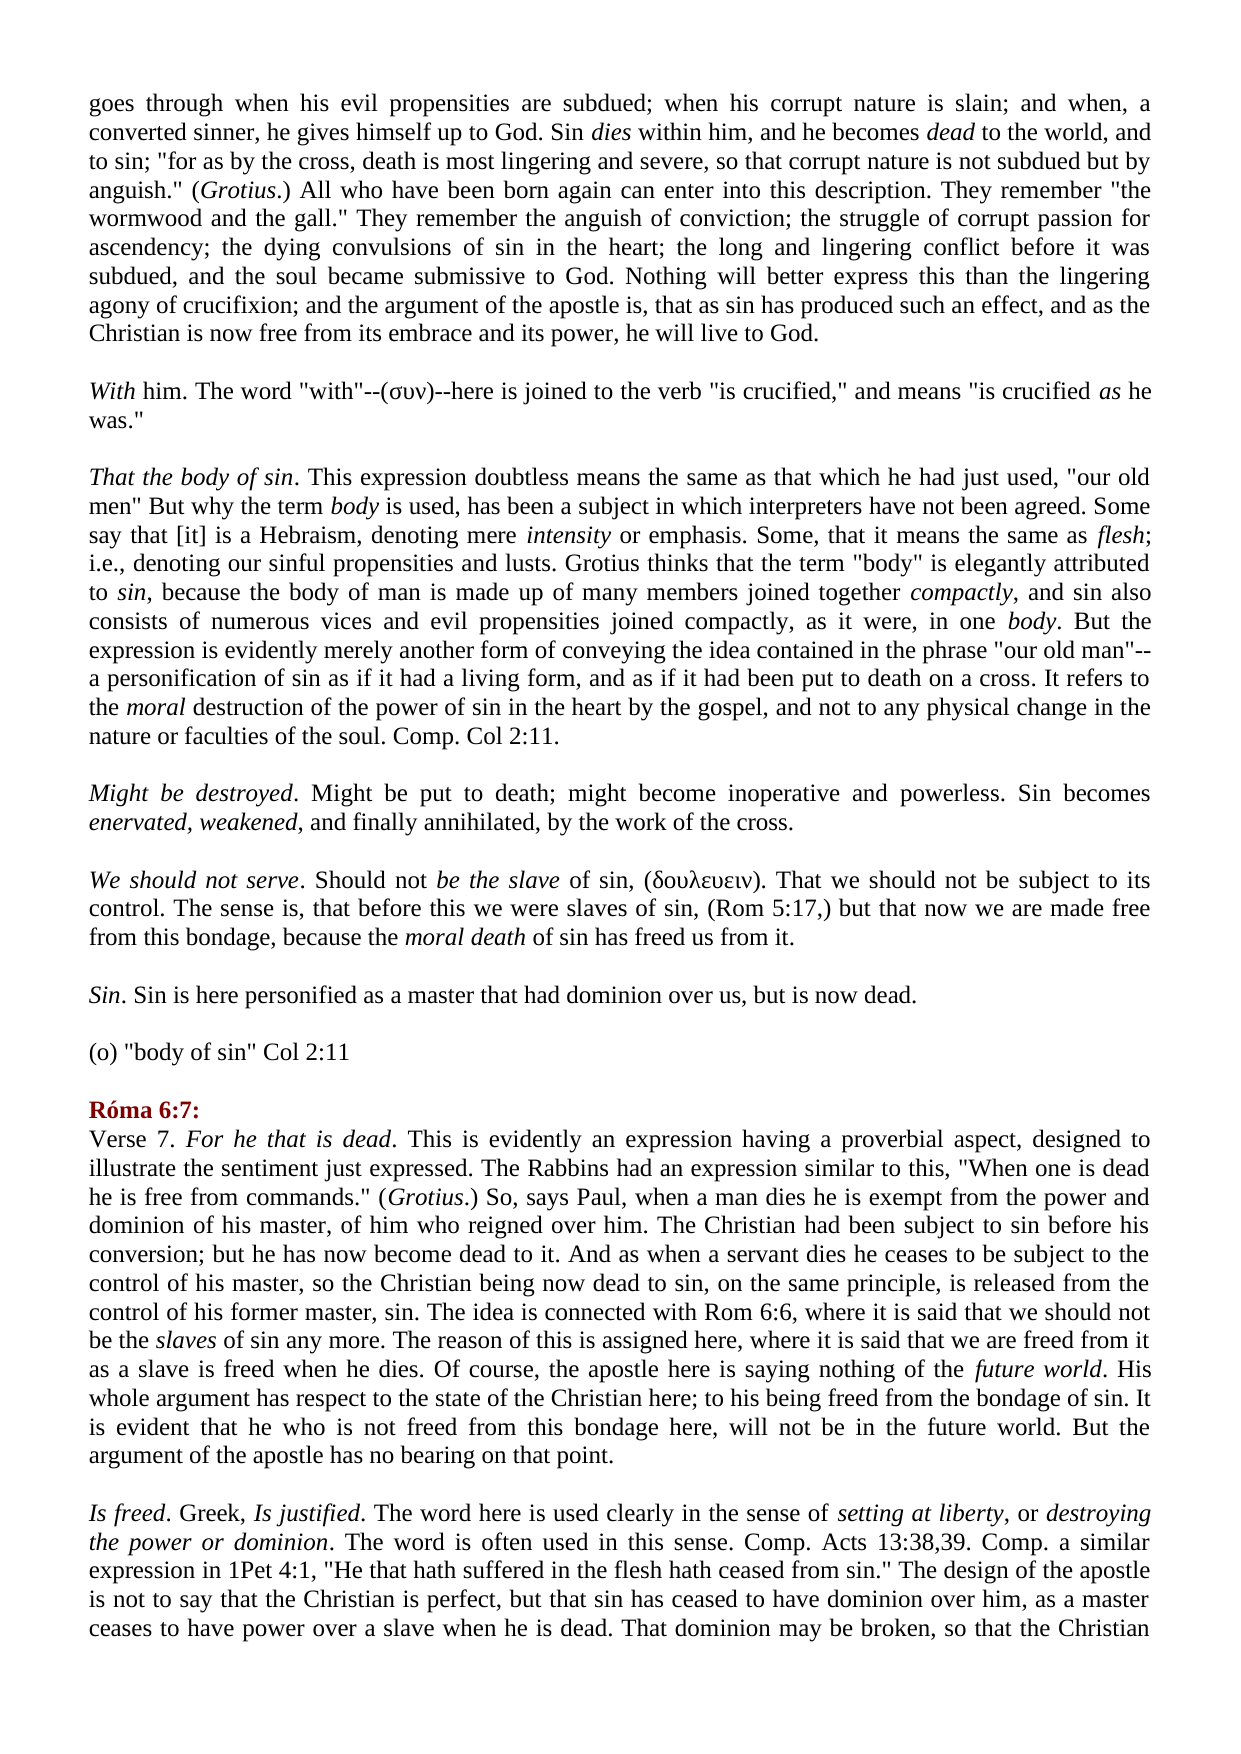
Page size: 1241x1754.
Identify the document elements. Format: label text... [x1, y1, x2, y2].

text goes through when his evil propensities are subdued; when his corrupt nature is slain; and when, a converted sinner, he gives himself up to God. Sin dies within him, and he becomes dead to the world, and to sin; "for as by the cross, death is most lingering and severe, so that corrupt nature is not subdued but by anguish." (Grotius.) All who have been born again can enter into this description. They remember "the wormwood and the gall." They remember the anguish of conviction; the struggle of corrupt passion for ascendency; the dying convulsions of sin in the heart; the long and lingering conflict before it was subdued, and the soul became submissive to God. Nothing will better express this than the lingering agony of crucifixion; and the argument of the apostle is, that as sin has produced such an effect, and as the Christian is now free from its embrace and its power, he will live to God. With him. The word "with"--(συν)--here is joined to the verb "is crucified," and means "is crucified as he was." That the body of sin. This expression doubtless means the same as that which he had just used, "our old men" But why the term body is used, has been a subject in which interpreters have not been agreed. Some say that [it] is a Hebraism, denoting mere intensity or emphasis. Some, that it means the same as flesh; i.e., denoting our sinful propensities and lusts. Grotius thinks that the term "body" is elegantly attributed to sin, because the body of man is made up of many members joined together compactly, and sin also consists of numerous vices and evil propensities joined compactly, as it were, in one body. But the expression is evidently merely another form of conveying the idea contained in the phrase "our old man"--a personification of sin as if it had a living form, and as if it had been put to death on a cross. It refers to the moral destruction of the power of sin in the heart by the gospel, and not to any physical change in the nature or faculties of the soul. Comp. Col 2:11. Might be destroyed. Might be put to death; might become inoperative and powerless. Sin becomes enervated, weakened, and finally annihilated, by the work of the cross. We should not serve. Should not be the slave of sin, (δουλευειν). That we should not be subject to its control. The sense is, that before this we were slaves of sin, (Rom 5:17,) but that now we are made free from this bondage, because the moral death of sin has freed us from it. Sin. Sin is here personified as a master that had dominion over us, but is now dead. (o) "body of sin" Col 2:11 [88, 88, 1152, 1066]
text Verse 7. For he that is dead. This is evidently an expression having a proverbial aspect, designed to illustrate the sentiment just expressed. The Rabbins had an expression similar to this, "When one is dead he is free from commands." (Grotius.) So, says Paul, when a man dies he is exempt from the power and dominion of his master, of him who reigned over him. The Christian had been subject to sin before his conversion; but he has now become dead to it. And as when a servant dies he ceases to be subject to the control of his master, so the Christian being now dead to sin, on the same principle, is released from the control of his former master, sin. The idea is connected with Rom 6:6, where it is said that we should not be the slaves of sin any more. The reason of this is assigned here, where it is said that we are freed from it as a slave is freed when he dies. Of course, the apostle here is saying nothing of the future world. His whole argument has respect to the state of the Christian here; to his being freed from the bondage of sin. It is evident that he who is not freed from this bondage here, will not be in the future world. But the argument of the apostle has no bearing on that point. Is freed. Greek, Is justified. The word here is used clearly in the sense of setting at liberty, or destroying the power or dominion. The word is often used in this sense. Comp. Acts 13:38,39. Comp. a similar expression in 1Pet 4:1, "He that hath suffered in the flesh hath ceased from sin." The design of the apostle is not to say that the Christian is perfect, but that sin has ceased to have dominion over him, as a master ceases to have power over a slave when he is dead. That dominion may be broken, so that the Christian [88, 1124, 1152, 1642]
text Róma 6:7: [88, 1096, 1152, 1124]
